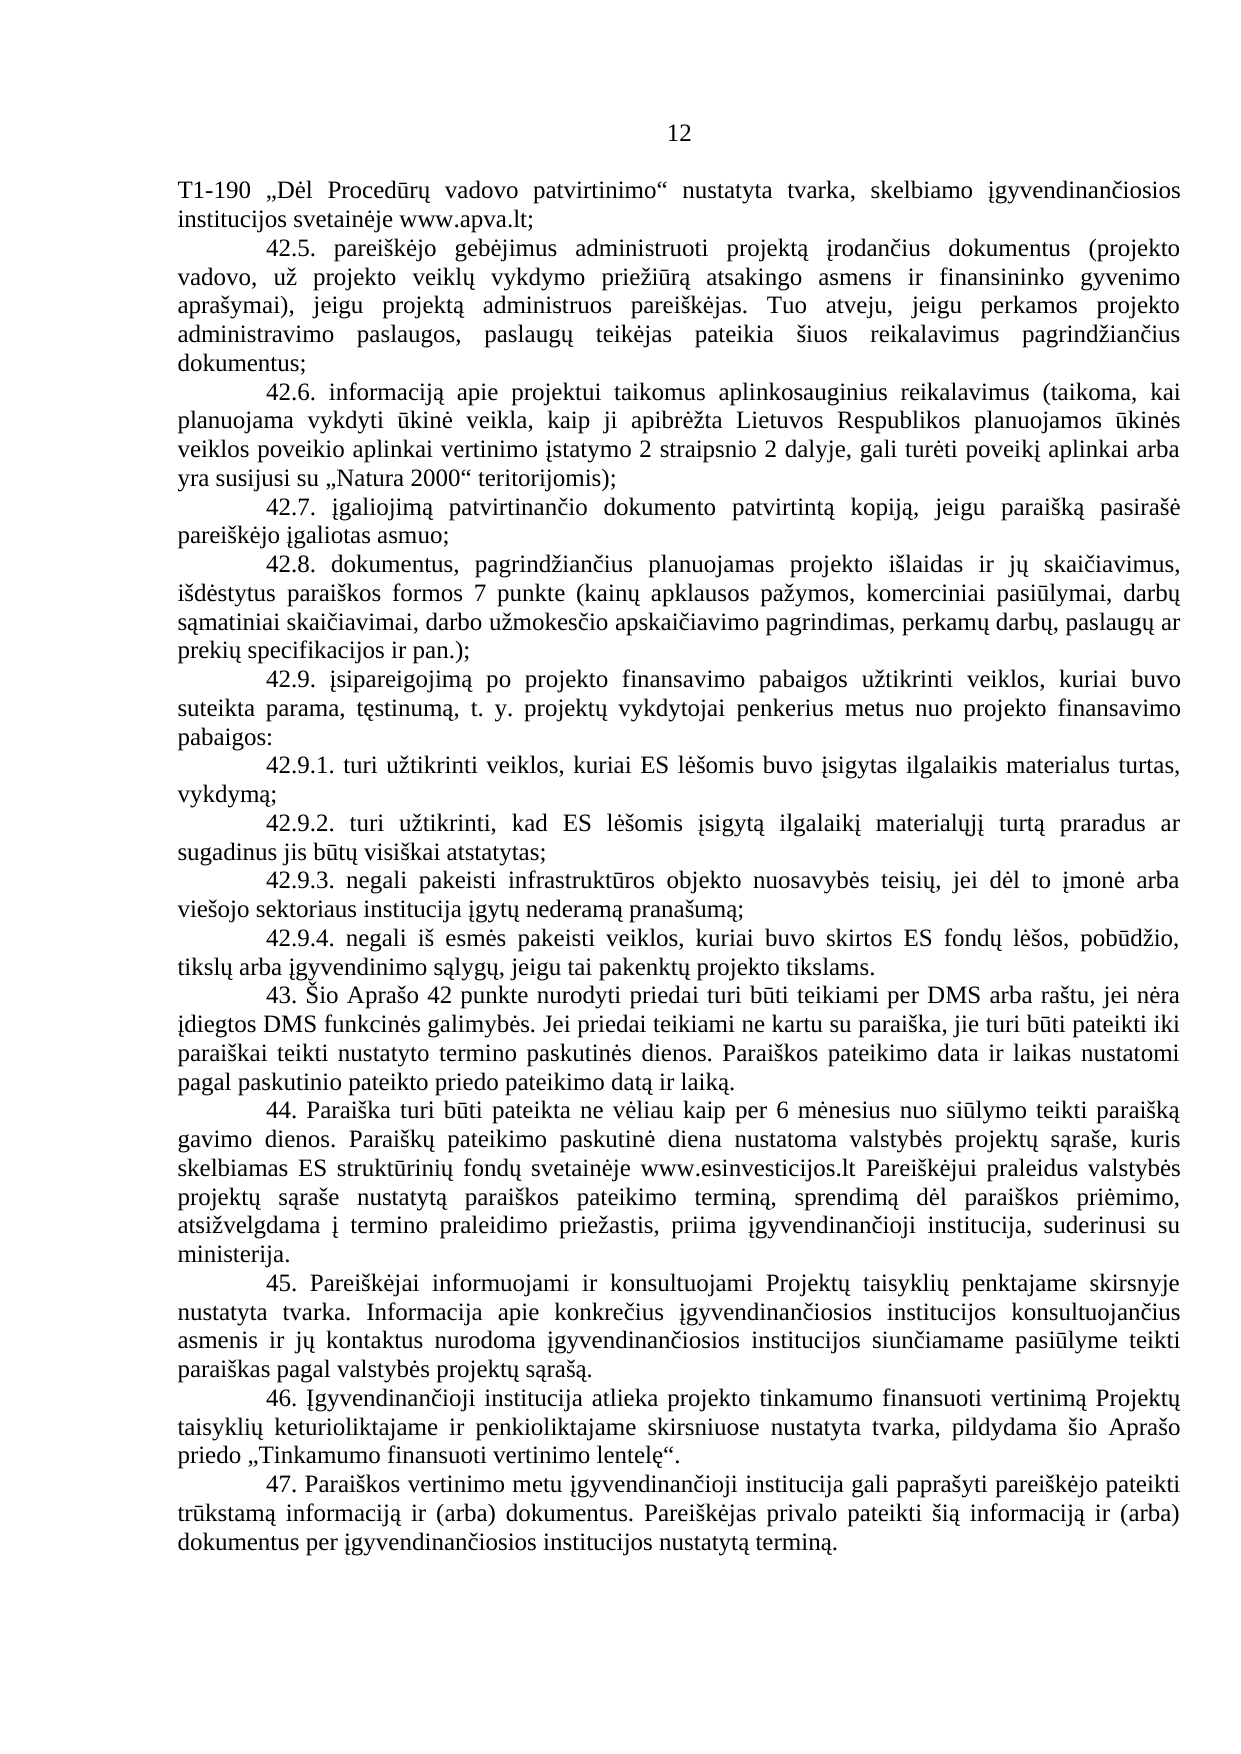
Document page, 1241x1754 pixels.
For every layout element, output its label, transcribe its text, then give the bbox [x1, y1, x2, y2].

text 47. Paraiškos vertinimo metu įgyvendinančioji institucija gali paprašyti pareiškėjo pateikti trūkstamą informaciją ir (arba) dokumentus. Pareiškėjas privalo pateikti šią informaciją ir (arba) dokumentus per įgyvendinančiosios institucijos nustatytą terminą. [177, 1469, 1181, 1556]
text 43. Šio Aprašo 42 punkte nurodyti priedai turi būti teikiami per DMS arba raštu, jei nėra įdiegtos DMS funkcinės galimybės. Jei priedai teikiami ne kartu su paraiška, jie turi būti pateikti iki paraiškai teikti nustatyto termino paskutinės dienos. Paraiškos pateikimo data ir laikas nustatomi pagal paskutinio pateikto priedo pateikimo datą ir laiką. [177, 981, 1181, 1096]
text 42.6. informaciją apie projektui taikomus aplinkosauginius reikalavimus (taikoma, kai planuojama vykdyti ūkinė veikla, kaip ji apibrėžta Lietuvos Respublikos planuojamos ūkinės veiklos poveikio aplinkai vertinimo įstatymo 2 straipsnio 2 dalyje, gali turėti poveikį aplinkai arba yra susijusi su „Natura 2000“ teritorijomis); [177, 377, 1181, 492]
text 42.9.4. negali iš esmės pakeisti veiklos, kuriai buvo skirtos ES fondų lėšos, pobūdžio, tikslų arba įgyvendinimo sąlygų, jeigu tai pakenktų projekto tikslams. [177, 923, 1181, 981]
text 42.9.1. turi užtikrinti veiklos, kuriai ES lėšomis buvo įsigytas ilgalaikis materialus turtas, vykdymą; [177, 751, 1181, 808]
text T1-190 „Dėl Procedūrų vadovo patvirtinimo“ nustatyta tvarka, skelbiamo įgyvendinančiosios institucijos svetainėje www.apva.lt; [177, 176, 1181, 233]
text 42.9.3. negali pakeisti infrastruktūros objekto nuosavybės teisių, jei dėl to įmonė arba viešojo sektoriaus institucija įgytų nederamą pranašumą; [177, 866, 1181, 923]
text 45. Pareiškėjai informuojami ir konsultuojami Projektų taisyklių penktajame skirsnyje nustatyta tvarka. Informacija apie konkrečius įgyvendinančiosios institucijos konsultuojančius asmenis ir jų kontaktus nurodoma įgyvendinančiosios institucijos siunčiamame pasiūlyme teikti paraiškas pagal valstybės projektų sąrašą. [177, 1268, 1181, 1383]
text 42.7. įgaliojimą patvirtinančio dokumento patvirtintą kopiją, jeigu paraišką pasirašė pareiškėjo įgaliotas asmuo; [177, 492, 1181, 549]
text 42.9. įsipareigojimą po projekto finansavimo pabaigos užtikrinti veiklos, kuriai buvo suteikta parama, tęstinumą, t. y. projektų vykdytojai penkerius metus nuo projekto finansavimo pabaigos: [177, 664, 1181, 751]
text 42.9.2. turi užtikrinti, kad ES lėšomis įsigytą ilgalaikį materialųjį turtą praradus ar sugadinus jis būtų visiškai atstatytas; [177, 808, 1181, 866]
text 42.8. dokumentus, pagrindžiančius planuojamas projekto išlaidas ir jų skaičiavimus, išdėstytus paraiškos formos 7 punkte (kainų apklausos pažymos, komerciniai pasiūlymai, darbų sąmatiniai skaičiavimai, darbo užmokesčio apskaičiavimo pagrindimas, perkamų darbų, paslaugų ar prekių specifikacijos ir pan.); [177, 549, 1181, 664]
text 46. Įgyvendinančioji institucija atlieka projekto tinkamumo finansuoti vertinimą Projektų taisyklių keturioliktajame ir penkioliktajame skirsniuose nustatyta tvarka, pildydama šio Aprašo priedo „Tinkamumo finansuoti vertinimo lentelę“. [177, 1383, 1181, 1469]
text 44. Paraiška turi būti pateikta ne vėliau kaip per 6 mėnesius nuo siūlymo teikti paraišką gavimo dienos. Paraiškų pateikimo paskutinė diena nustatoma valstybės projektų sąraše, kuris skelbiamas ES struktūrinių fondų svetainėje www.esinvesticijos.lt Pareiškėjui praleidus valstybės projektų sąraše nustatytą paraiškos pateikimo terminą, sprendimą dėl paraiškos priėmimo, atsižvelgdama į termino praleidimo priežastis, priima įgyvendinančioji institucija, suderinusi su ministerija. [177, 1096, 1181, 1268]
text 42.5. pareiškėjo gebėjimus administruoti projektą įrodančius dokumentus (projekto vadovo, už projekto veiklų vykdymo priežiūrą atsakingo asmens ir finansininko gyvenimo aprašymai), jeigu projektą administruos pareiškėjas. Tuo atveju, jeigu perkamos projekto administravimo paslaugos, paslaugų teikėjas pateikia šiuos reikalavimus pagrindžiančius dokumentus; [177, 233, 1181, 377]
